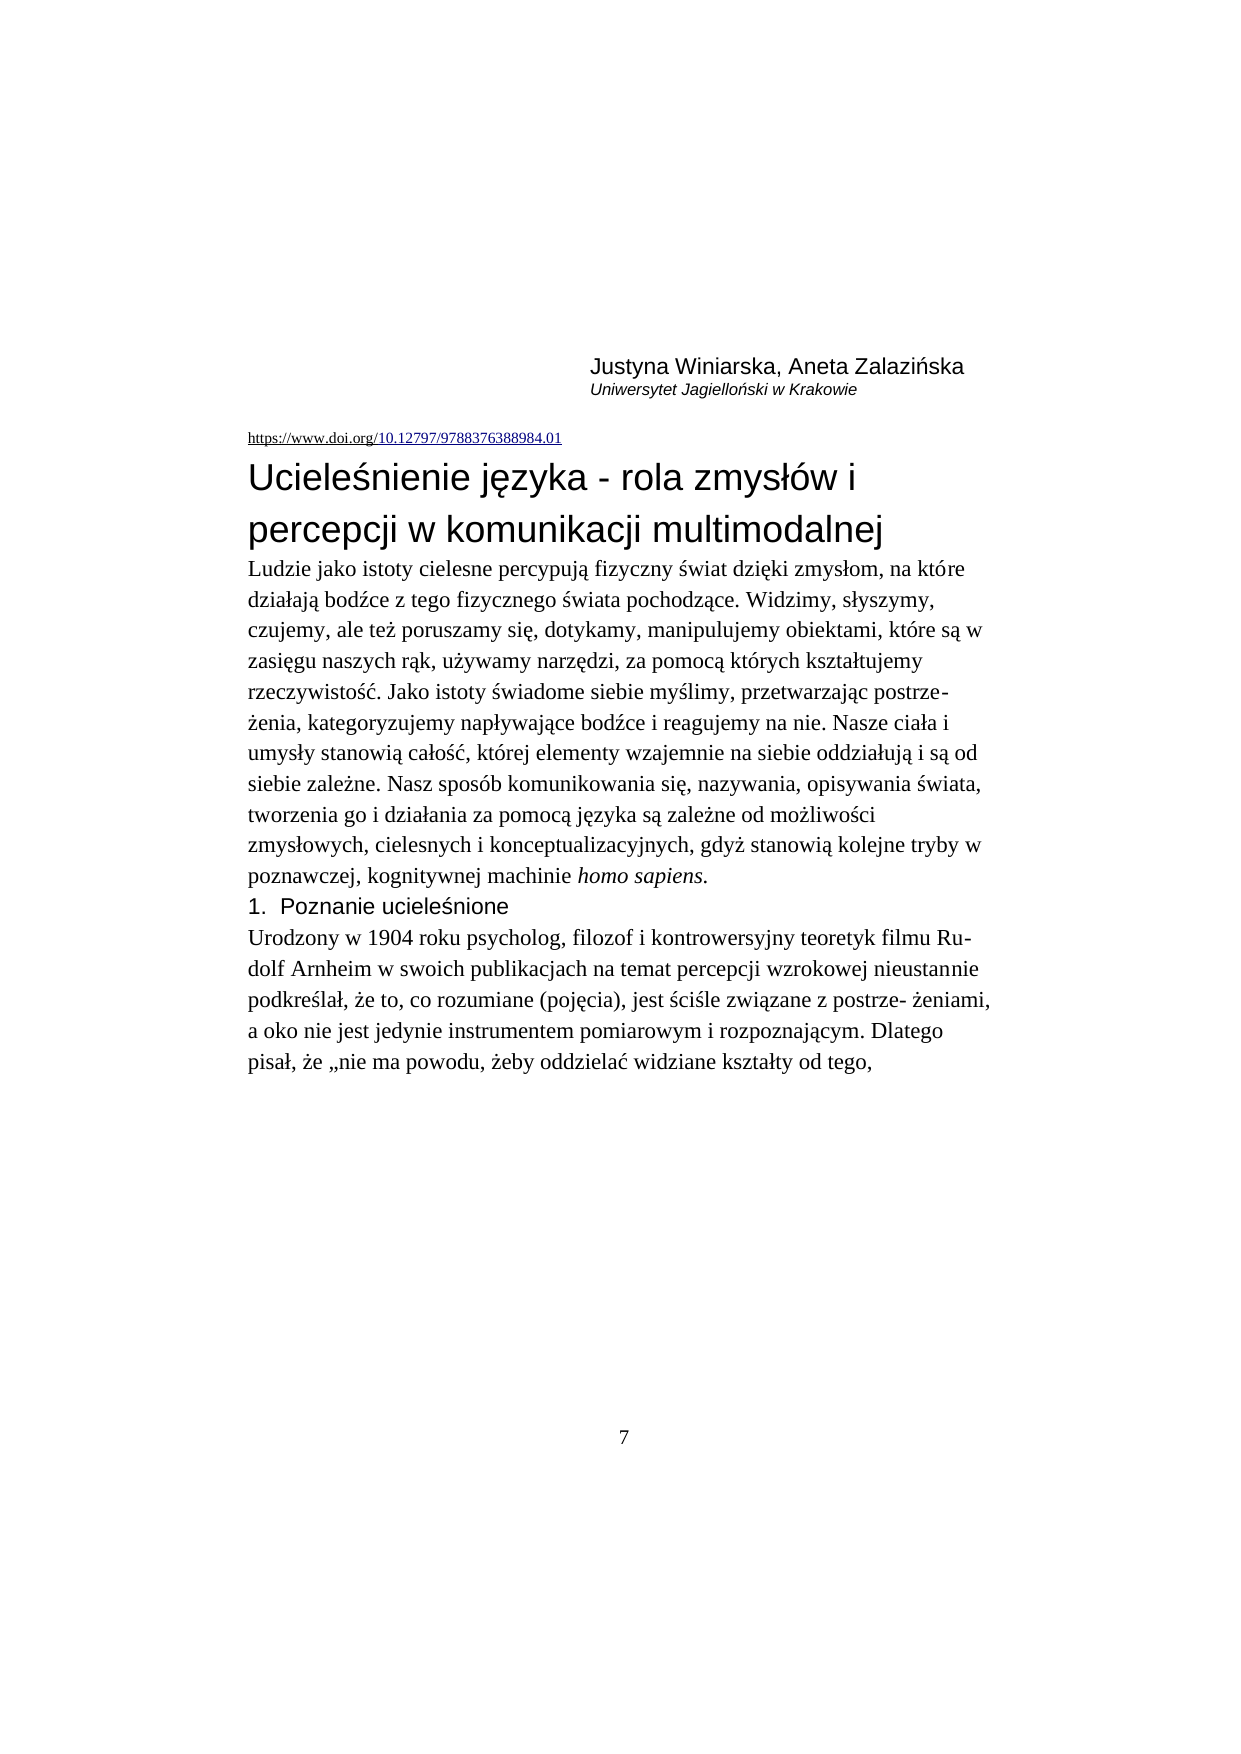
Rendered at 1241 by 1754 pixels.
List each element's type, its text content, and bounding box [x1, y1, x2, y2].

text https://www.doi.org/10.12797/9788376388984.01 [248, 429, 994, 447]
subtitle Ucieleśnienie języka - rola zmysłów i percepcji w komunikacji multimodalnej [248, 447, 994, 551]
text Urodzony w 1904 roku psycholog, filozof i kontrowersyjny teoretyk filmu Ru­dolf Arnheim w swoich publikacjach na temat percepcji wzrokowej nieustan­nie podkreślał, że to, co rozumiane (pojęcia), jest ściśle związane z postrze- żeniami, a oko nie jest jedynie instrumentem pomiarowym i rozpoznającym. Dlatego pisał, że „nie ma powodu, żeby oddzielać widziane kształty od tego, [248, 919, 994, 1074]
list Poznanie ucieleśnione [248, 889, 994, 919]
text Ludzie jako istoty cielesne percypują fizyczny świat dzięki zmysłom, na któ­re działają bodźce z tego fizycznego świata pochodzące. Widzimy, słyszymy, czujemy, ale też poruszamy się, dotykamy, manipulujemy obiektami, które są w zasięgu naszych rąk, używamy narzędzi, za pomocą których kształtujemy rzeczywistość. Jako istoty świadome siebie myślimy, przetwarzając postrze­żenia, kategoryzujemy napływające bodźce i reagujemy na nie. Nasze ciała i umysły stanowią całość, której elementy wzajemnie na siebie oddziałują i są od siebie zależne. Nasz sposób komunikowania się, nazywania, opisywania świata, tworzenia go i działania za pomocą języka są zależne od możliwości zmysłowych, cielesnych i konceptualizacyjnych, gdyż stanowią kolejne tryby w poznawczej, kognitywnej machinie homo sapiens. [248, 551, 994, 889]
